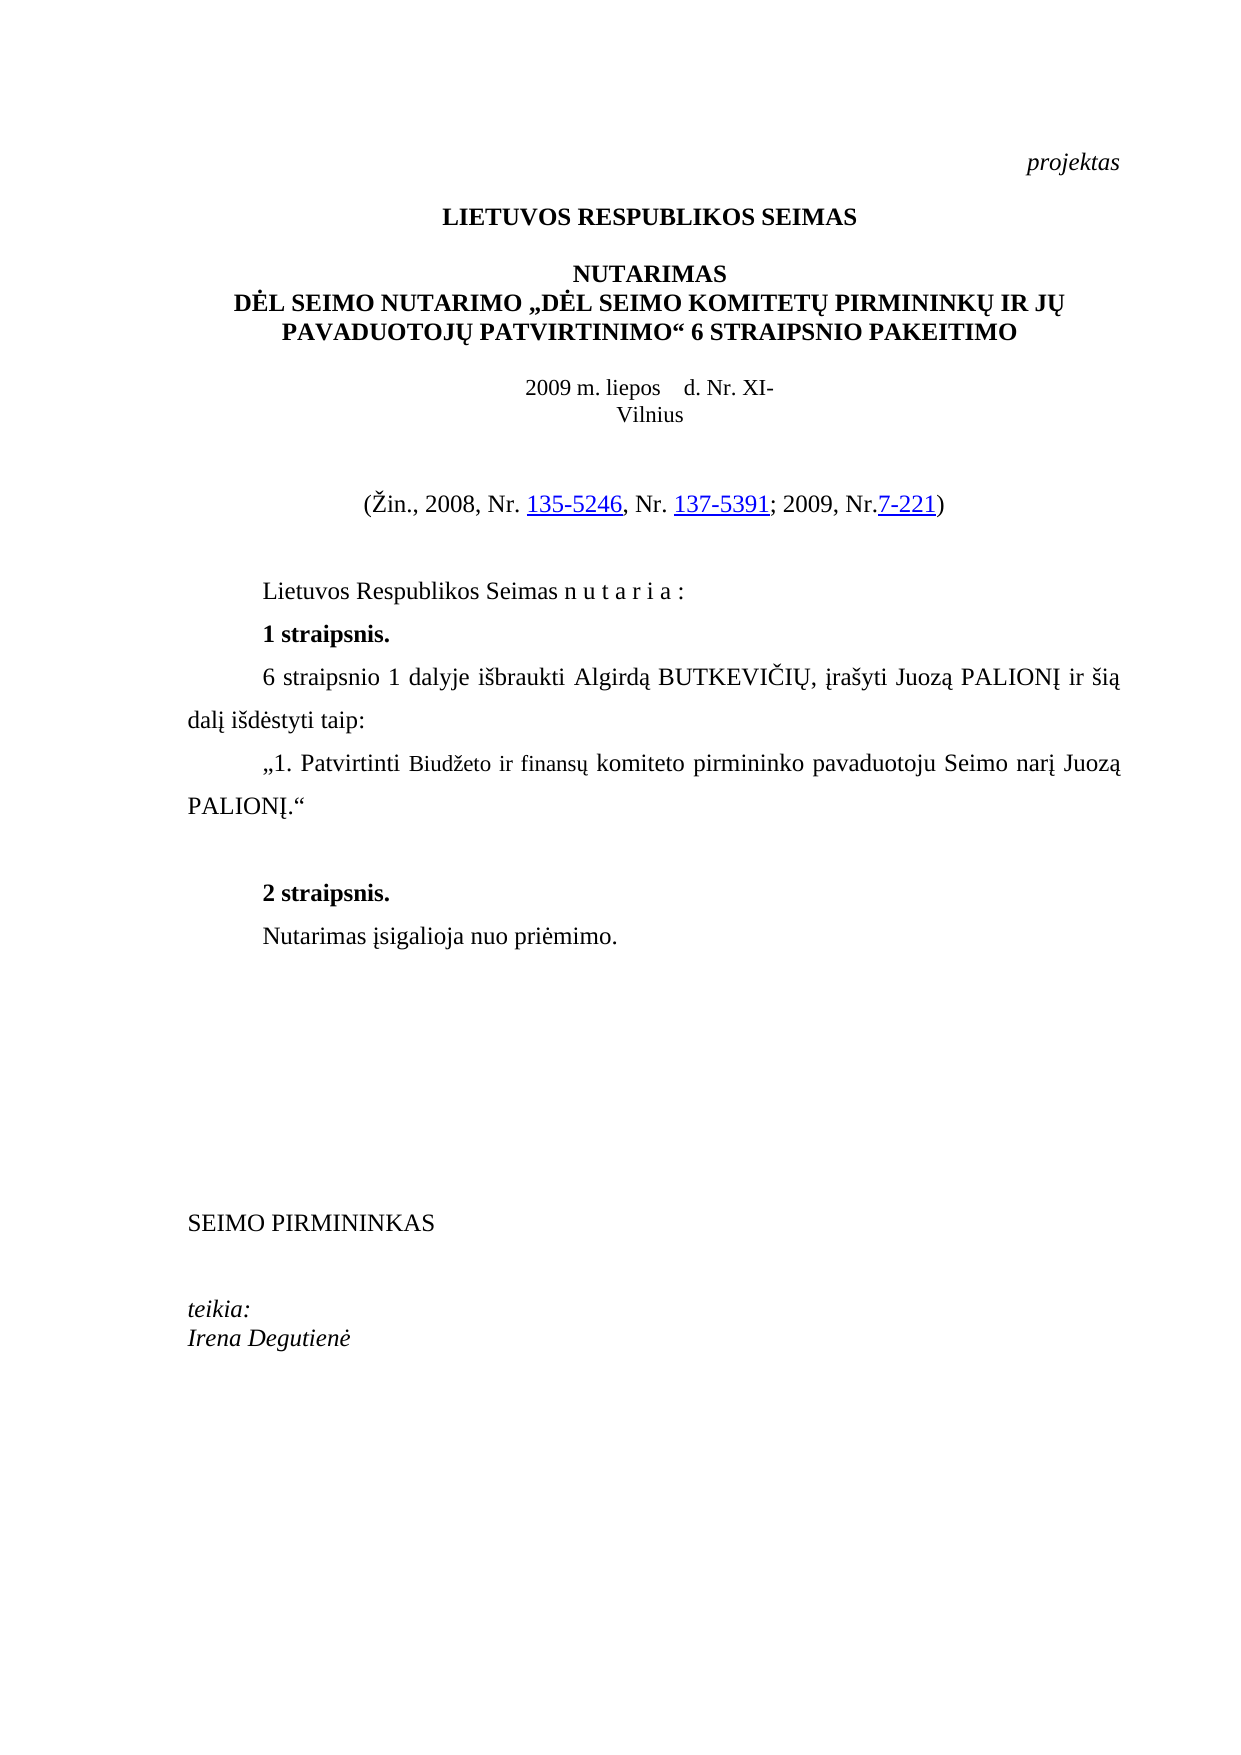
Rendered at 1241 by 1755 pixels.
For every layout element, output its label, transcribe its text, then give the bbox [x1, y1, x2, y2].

text DĖL SEIMO NUTARIMO „DĖL SEIMO KOMITETŲ PIRMININKŲ IR JŲ PAVADUOTOJŲ PATVIRTINIMO“ 6 STRAIPSNIO PAKEITIMO [177, 288, 1122, 346]
text (Žin., 2008, Nr. 135-5246, Nr. 137-5391; 2009, Nr.7-221) [187, 489, 1120, 518]
text LIETUVOS RESPUBLIKOS SEIMAS [177, 202, 1122, 231]
text Seimo Pirmininkas [187, 1208, 1120, 1237]
text NUTARIMAS [177, 259, 1122, 288]
text 6 straipsnio 1 dalyje išbraukti Algirdą BUTKEVIČIŲ, įrašyti Juozą PALIONĮ ir šią dalį išdėstyti taip: [187, 662, 1120, 734]
text 1 straipsnis. [187, 619, 1120, 648]
text Irena Degutienė [187, 1323, 1120, 1352]
text Lietuvos Respublikos Seimas n u t a r i a : [187, 576, 1120, 604]
text 2009 m. liepos d. Nr. XI- Vilnius [177, 374, 1122, 427]
text projektas [177, 147, 1122, 176]
text Nutarimas įsigalioja nuo priėmimo. [187, 921, 1120, 949]
text „1. Patvirtinti Biudžeto ir finansų komiteto pirmininko pavaduotoju Seimo narį Juozą PALIONĮ.“ [187, 748, 1120, 820]
text teikia: [187, 1294, 1120, 1323]
text 2 straipsnis. [187, 878, 1120, 906]
